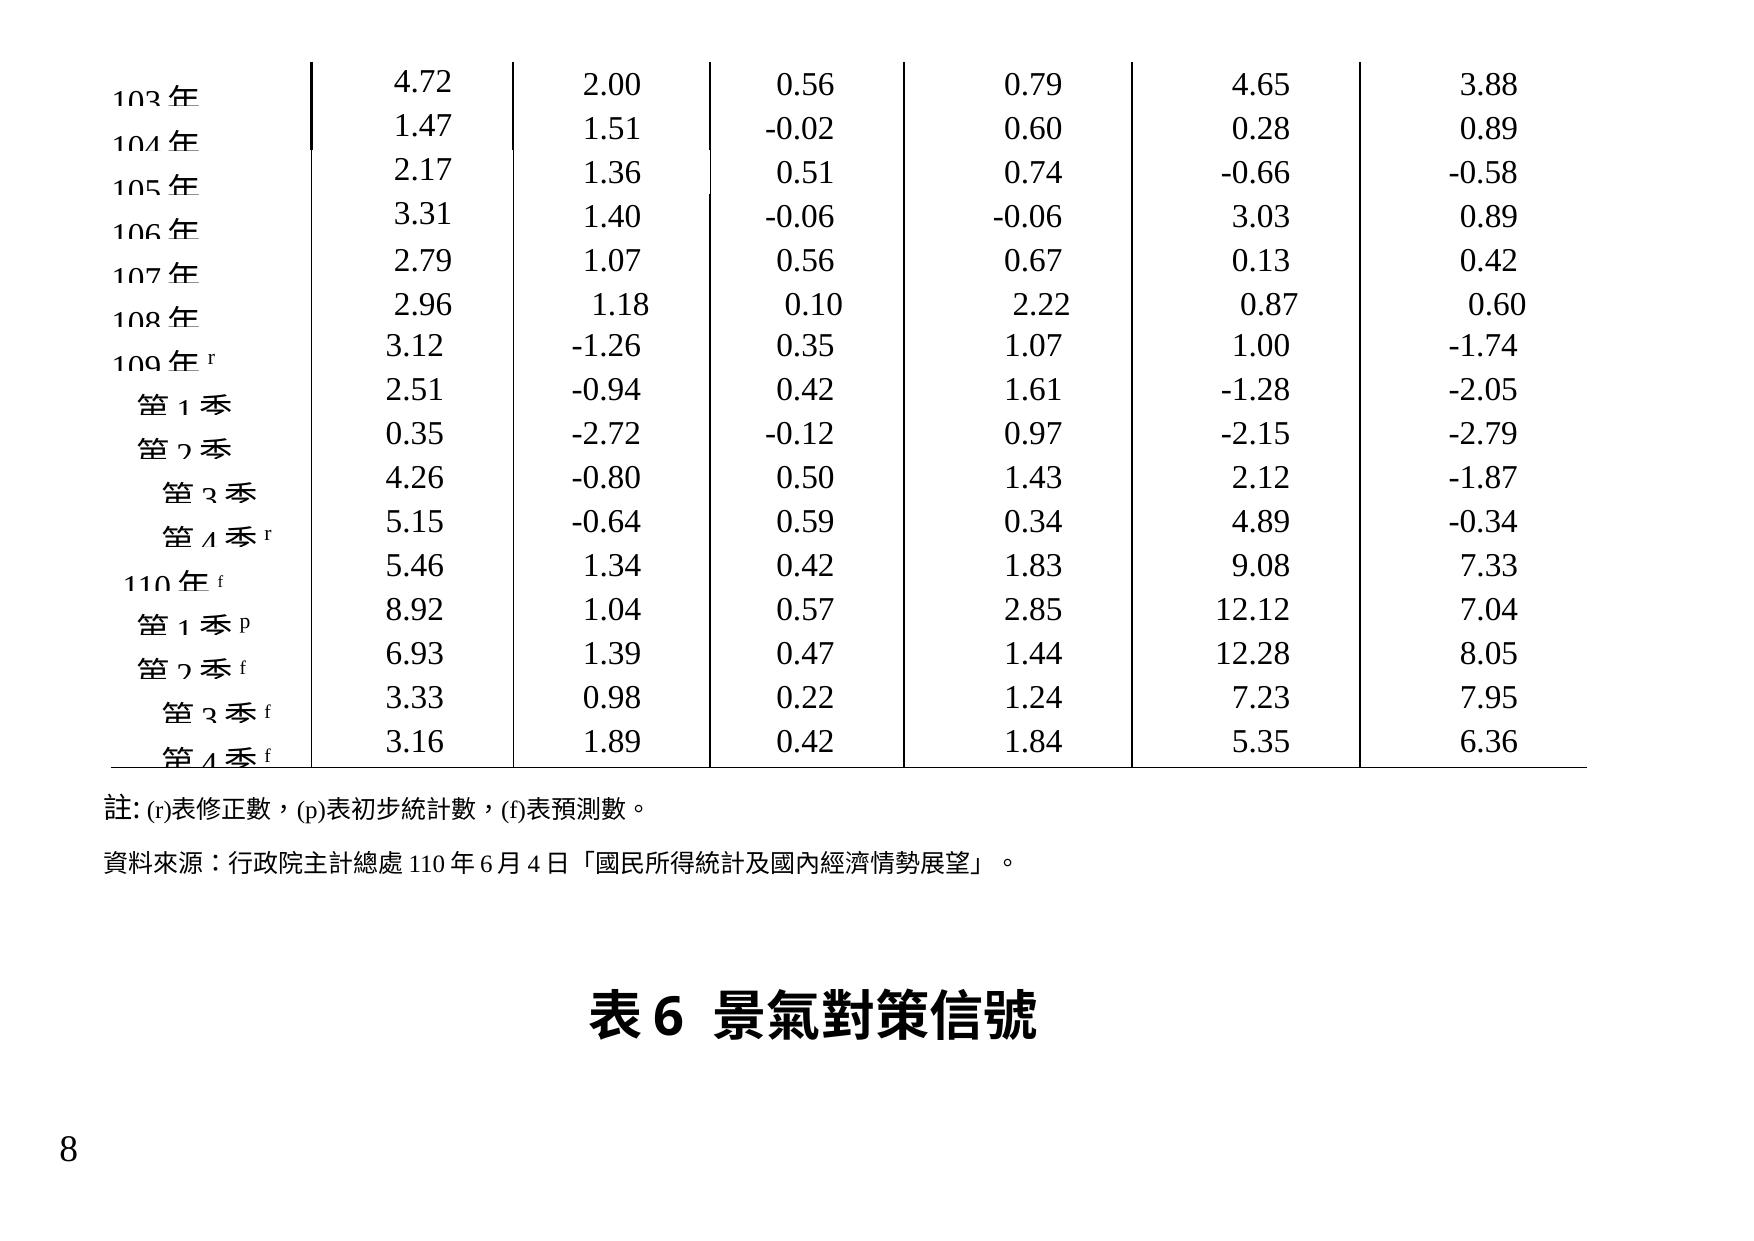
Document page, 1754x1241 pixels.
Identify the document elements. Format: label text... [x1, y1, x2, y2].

table_cell 6.93 [312, 635, 513, 679]
table_cell 0.13 [1133, 238, 1359, 282]
table_cell 2.17 [312, 150, 513, 194]
table_cell 1.51 [514, 106, 709, 150]
table_cell -0.66 [1133, 150, 1359, 194]
table_cell 1.18 [514, 282, 709, 326]
table_cell -0.34 [1361, 503, 1587, 547]
table_cell 1.89 [514, 723, 709, 767]
table_cell 2.79 [312, 238, 513, 282]
table_cell 0.35 [711, 326, 903, 370]
table_cell -0.12 [711, 415, 903, 458]
table_cell -2.72 [514, 415, 709, 458]
table_cell 9.08 [1133, 547, 1359, 591]
table_cell 2.51 [312, 370, 513, 414]
table_cell 1.36 [514, 150, 710, 194]
table_cell 0.42 [711, 547, 903, 591]
table_cell 12.12 [1133, 591, 1359, 635]
table_cell 108年 [111, 282, 311, 326]
table_cell 104年 [111, 106, 310, 150]
table_cell 0.67 [905, 238, 1131, 282]
table_cell 106年 [111, 194, 311, 238]
table_cell 第1季p [111, 591, 311, 635]
table_cell 0.89 [1361, 194, 1587, 238]
text 資料來源：行政院主計總處110年6月4日「國民所得統計及國內經濟情勢展望」。 [103, 843, 1639, 881]
table_cell 0.42 [711, 370, 903, 414]
table_cell 8.05 [1361, 635, 1587, 679]
table_cell 4.89 [1133, 503, 1359, 547]
table_cell 0.51 [711, 150, 903, 194]
table_cell -0.80 [514, 459, 709, 503]
table_cell 0.97 [905, 415, 1131, 458]
table_cell 0.34 [905, 503, 1131, 547]
table_cell 5.35 [1133, 723, 1359, 767]
table_cell 0.42 [1361, 238, 1587, 282]
table_cell -0.02 [711, 106, 903, 150]
table_cell 第4季r [111, 503, 311, 547]
table_cell 0.28 [1133, 106, 1359, 150]
table_cell 0.57 [711, 591, 903, 635]
table_cell 1.40 [514, 194, 709, 238]
table_cell 2.12 [1133, 459, 1359, 503]
table_cell 0.50 [711, 459, 903, 503]
table_cell 3.31 [312, 194, 513, 238]
table_cell 第2季f [111, 635, 311, 679]
table_cell 0.22 [711, 679, 903, 723]
table_cell 7.95 [1361, 679, 1587, 723]
table_cell 7.04 [1361, 591, 1587, 635]
table_cell 0.87 [1133, 282, 1359, 326]
table_cell 3.03 [1133, 194, 1359, 238]
table_cell 7.23 [1133, 679, 1359, 723]
table_cell -0.94 [514, 370, 709, 414]
table_cell 3.33 [312, 679, 513, 723]
table_cell 0.60 [905, 106, 1131, 150]
table_cell 109年r [111, 326, 311, 370]
table_cell -1.74 [1361, 326, 1587, 370]
table_cell 第4季f [111, 723, 311, 767]
table_cell 1.04 [514, 591, 709, 635]
table_cell 第1季 [111, 370, 311, 414]
table_cell 4.65 [1133, 62, 1359, 106]
table_cell 第3季 [111, 459, 311, 503]
table_cell 105年 [111, 150, 311, 194]
table_cell 2.85 [905, 591, 1131, 635]
table_cell -2.79 [1361, 415, 1587, 458]
table_cell 12.28 [1133, 635, 1359, 679]
table_cell 1.47 [313, 106, 512, 150]
table_cell 110年f [111, 547, 311, 591]
table_cell -1.26 [514, 326, 709, 370]
table_cell -0.58 [1361, 150, 1587, 194]
table_cell 5.15 [312, 503, 513, 547]
table_cell 0.79 [905, 62, 1131, 106]
table_cell 第2季 [111, 415, 311, 458]
table_cell 1.00 [1133, 326, 1359, 370]
table_cell 7.33 [1361, 547, 1587, 591]
table_cell 3.16 [312, 723, 513, 767]
table_cell -2.15 [1133, 415, 1359, 458]
table_cell 4.72 [313, 62, 512, 106]
table_cell 1.07 [514, 238, 709, 282]
table_cell 0.35 [312, 415, 513, 458]
table_cell 0.60 [1361, 282, 1587, 326]
table_cell 2.96 [312, 282, 513, 326]
table_cell 0.56 [711, 238, 903, 282]
table_cell 1.83 [905, 547, 1131, 591]
table_cell 第3季f [111, 679, 311, 723]
table_cell 0.98 [514, 679, 709, 723]
table_cell 6.36 [1361, 723, 1587, 767]
text 表6 景氣對策信號 [59, 956, 1639, 1068]
table_cell -1.87 [1361, 459, 1587, 503]
table_cell 3.88 [1361, 62, 1587, 106]
table_cell 0.10 [711, 282, 903, 326]
table_cell -0.06 [711, 194, 903, 238]
table_cell -0.64 [514, 503, 709, 547]
table_cell 2.00 [514, 62, 709, 106]
table_cell 4.26 [312, 459, 513, 503]
table_cell 1.84 [905, 723, 1131, 767]
table_cell 107年 [111, 238, 311, 282]
table_cell -2.05 [1361, 370, 1587, 414]
table_cell 1.07 [905, 326, 1131, 370]
table_cell 1.24 [905, 679, 1131, 723]
table_cell -1.28 [1133, 370, 1359, 414]
table_cell 0.47 [711, 635, 903, 679]
table_cell 0.74 [905, 150, 1131, 194]
table_cell 1.61 [905, 370, 1131, 414]
table_cell 1.44 [905, 635, 1131, 679]
table_cell 0.56 [711, 62, 903, 106]
table_cell -0.06 [905, 194, 1131, 238]
table_cell 5.46 [312, 547, 513, 591]
table_cell 1.34 [514, 547, 709, 591]
table_cell 0.42 [711, 723, 903, 767]
table_cell 2.22 [905, 282, 1131, 326]
table_cell 1.39 [514, 635, 709, 679]
table_cell 0.59 [711, 503, 903, 547]
table_cell 3.12 [312, 326, 513, 370]
table_cell 8.92 [312, 591, 513, 635]
table_cell 103年 [111, 62, 310, 106]
table_cell 1.43 [905, 459, 1131, 503]
text 註: (r)表修正數，(p)表初步統計數，(f)表預測數。 [103, 768, 1639, 843]
table_cell 0.89 [1361, 106, 1587, 150]
